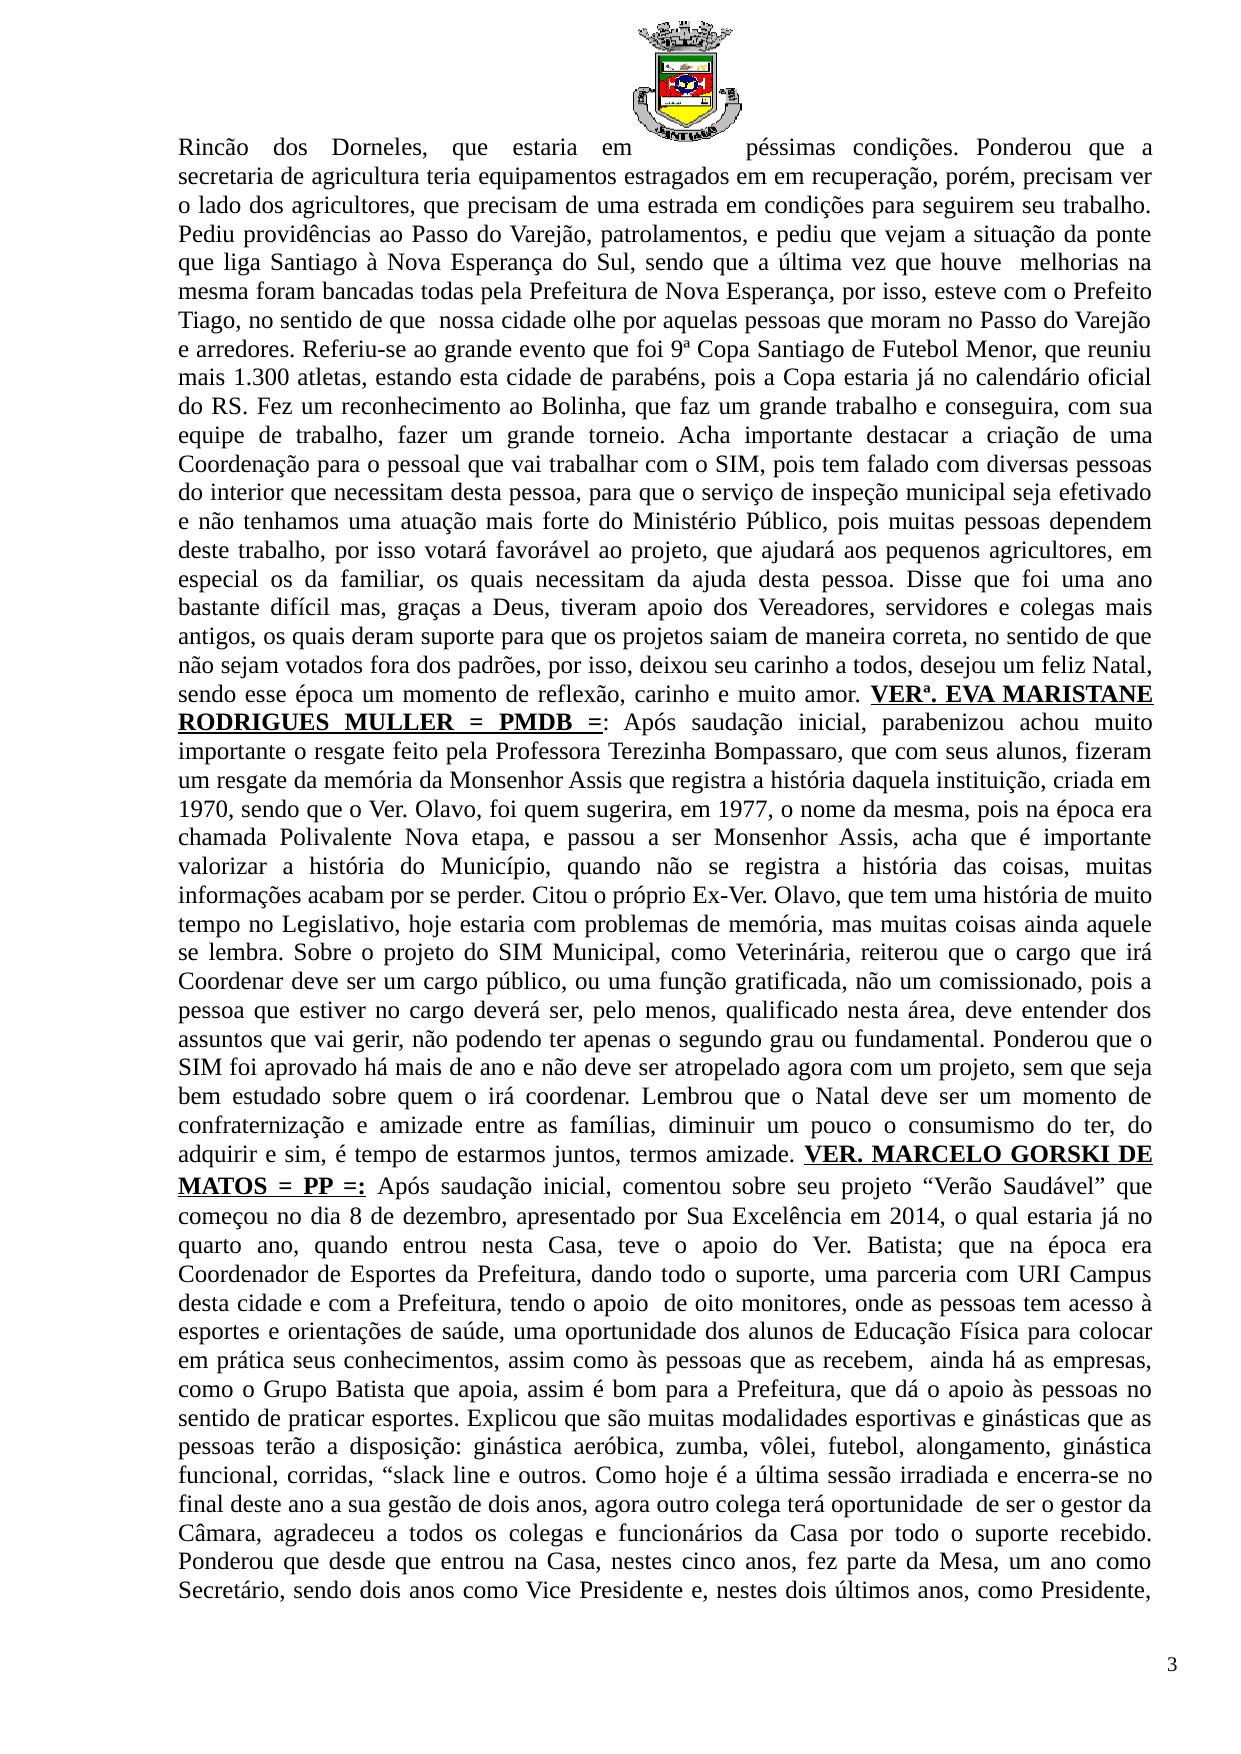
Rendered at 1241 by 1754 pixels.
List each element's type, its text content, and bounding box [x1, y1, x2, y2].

text Rincão dos Dorneles, que estaria em péssimas condições. Ponderou que a secretaria de agricultura teria equipamentos estragados em em recuperação, porém, precisam ver o lado dos agricultores, que precisam de uma estrada em condições para seguirem seu trabalho. Pediu providências ao Passo do Varejão, patrolamentos, e pediu que vejam a situação da ponte que liga Santiago à Nova Esperança do Sul, sendo que a última vez que houve melhorias na mesma foram bancadas todas pela Prefeitura de Nova Esperança, por isso, esteve com o Prefeito Tiago, no sentido de que nossa cidade olhe por aquelas pessoas que moram no Passo do Varejão e arredores. Referiu-se ao grande evento que foi 9ª Copa Santiago de Futebol Menor, que reuniu mais 1.300 atletas, estando esta cidade de parabéns, pois a Copa estaria já no calendário oficial do RS. Fez um reconhecimento ao Bolinha, que faz um grande trabalho e conseguira, com sua equipe de trabalho, fazer um grande torneio. Acha importante destacar a criação de uma Coordenação para o pessoal que vai trabalhar com o SIM, pois tem falado com diversas pessoas do interior que necessitam desta pessoa, para que o serviço de inspeção municipal seja efetivado e não tenhamos uma atuação mais forte do Ministério Público, pois muitas pessoas dependem deste trabalho, por isso votará favorável ao projeto, que ajudará aos pequenos agricultores, em especial os da familiar, os quais necessitam da ajuda desta pessoa. Disse que foi uma ano bastante difícil mas, graças a Deus, tiveram apoio dos Vereadores, servidores e colegas mais antigos, os quais deram suporte para que os projetos saiam de maneira correta, no sentido de que não sejam votados fora dos padrões, por isso, deixou seu carinho a todos, desejou um feliz Natal, sendo esse época um momento de reflexão, carinho e muito amor. VERª. EVA MARISTANE RODRIGUES MULLER = PMDB =: Após saudação inicial, parabenizou achou muito importante o resgate feito pela Professora Terezinha Bompassaro, que com seus alunos, fizeram um resgate da memória da Monsenhor Assis que registra a história daquela instituição, criada em 1970, sendo que o Ver. Olavo, foi quem sugerira, em 1977, o nome da mesma, pois na época era chamada Polivalente Nova etapa, e passou a ser Monsenhor Assis, acha que é importante valorizar a história do Município, quando não se registra a história das coisas, muitas informações acabam por se perder. Citou o próprio Ex-Ver. Olavo, que tem uma história de muito tempo no Legislativo, hoje estaria com problemas de memória, mas muitas coisas ainda aquele se lembra. Sobre o projeto do SIM Municipal, como Veterinária, reiterou que o cargo que irá Coordenar deve ser um cargo público, ou uma função gratificada, não um comissionado, pois a pessoa que estiver no cargo deverá ser, pelo menos, qualificado nesta área, deve entender dos assuntos que vai gerir, não podendo ter apenas o segundo grau ou fundamental. Ponderou que o SIM foi aprovado há mais de ano e não deve ser atropelado agora com um projeto, sem que seja bem estudado sobre quem o irá coordenar. Lembrou que o Natal deve ser um momento de confraternização e amizade entre as famílias, diminuir um pouco o consumismo do ter, do adquirir e sim, é tempo de estarmos juntos, termos amizade. VER. MARCELO GORSKI DE MATOS = PP =: Após saudação inicial, comentou sobre seu projeto “Verão Saudável” que começou no dia 8 de dezembro, apresentado por Sua Excelência em 2014, o qual estaria já no quarto ano, quando entrou nesta Casa, teve o apoio do Ver. Batista; que na época era Coordenador de Esportes da Prefeitura, dando todo o suporte, uma parceria com URI Campus desta cidade e com a Prefeitura, tendo o apoio de oito monitores, onde as pessoas tem acesso à esportes e orientações de saúde, uma oportunidade dos alunos de Educação Física para colocar em prática seus conhecimentos, assim como às pessoas que as recebem, ainda há as empresas, como o Grupo Batista que apoia, assim é bom para a Prefeitura, que dá o apoio às pessoas no sentido de praticar esportes. Explicou que são muitas modalidades esportivas e ginásticas que as pessoas terão a disposição: ginástica aeróbica, zumba, vôlei, futebol, alongamento, ginástica funcional, corridas, “slack line e outros. Como hoje é a última sessão irradiada e encerra-se no final deste ano a sua gestão de dois anos, agora outro colega terá oportunidade de ser o gestor da Câmara, agradeceu a todos os colegas e funcionários da Casa por todo o suporte recebido. Ponderou que desde que entrou na Casa, nestes cinco anos, fez parte da Mesa, um ano como Secretário, sendo dois anos como Vice Presidente e, nestes dois últimos anos, como Presidente, [178, 132, 1153, 1604]
